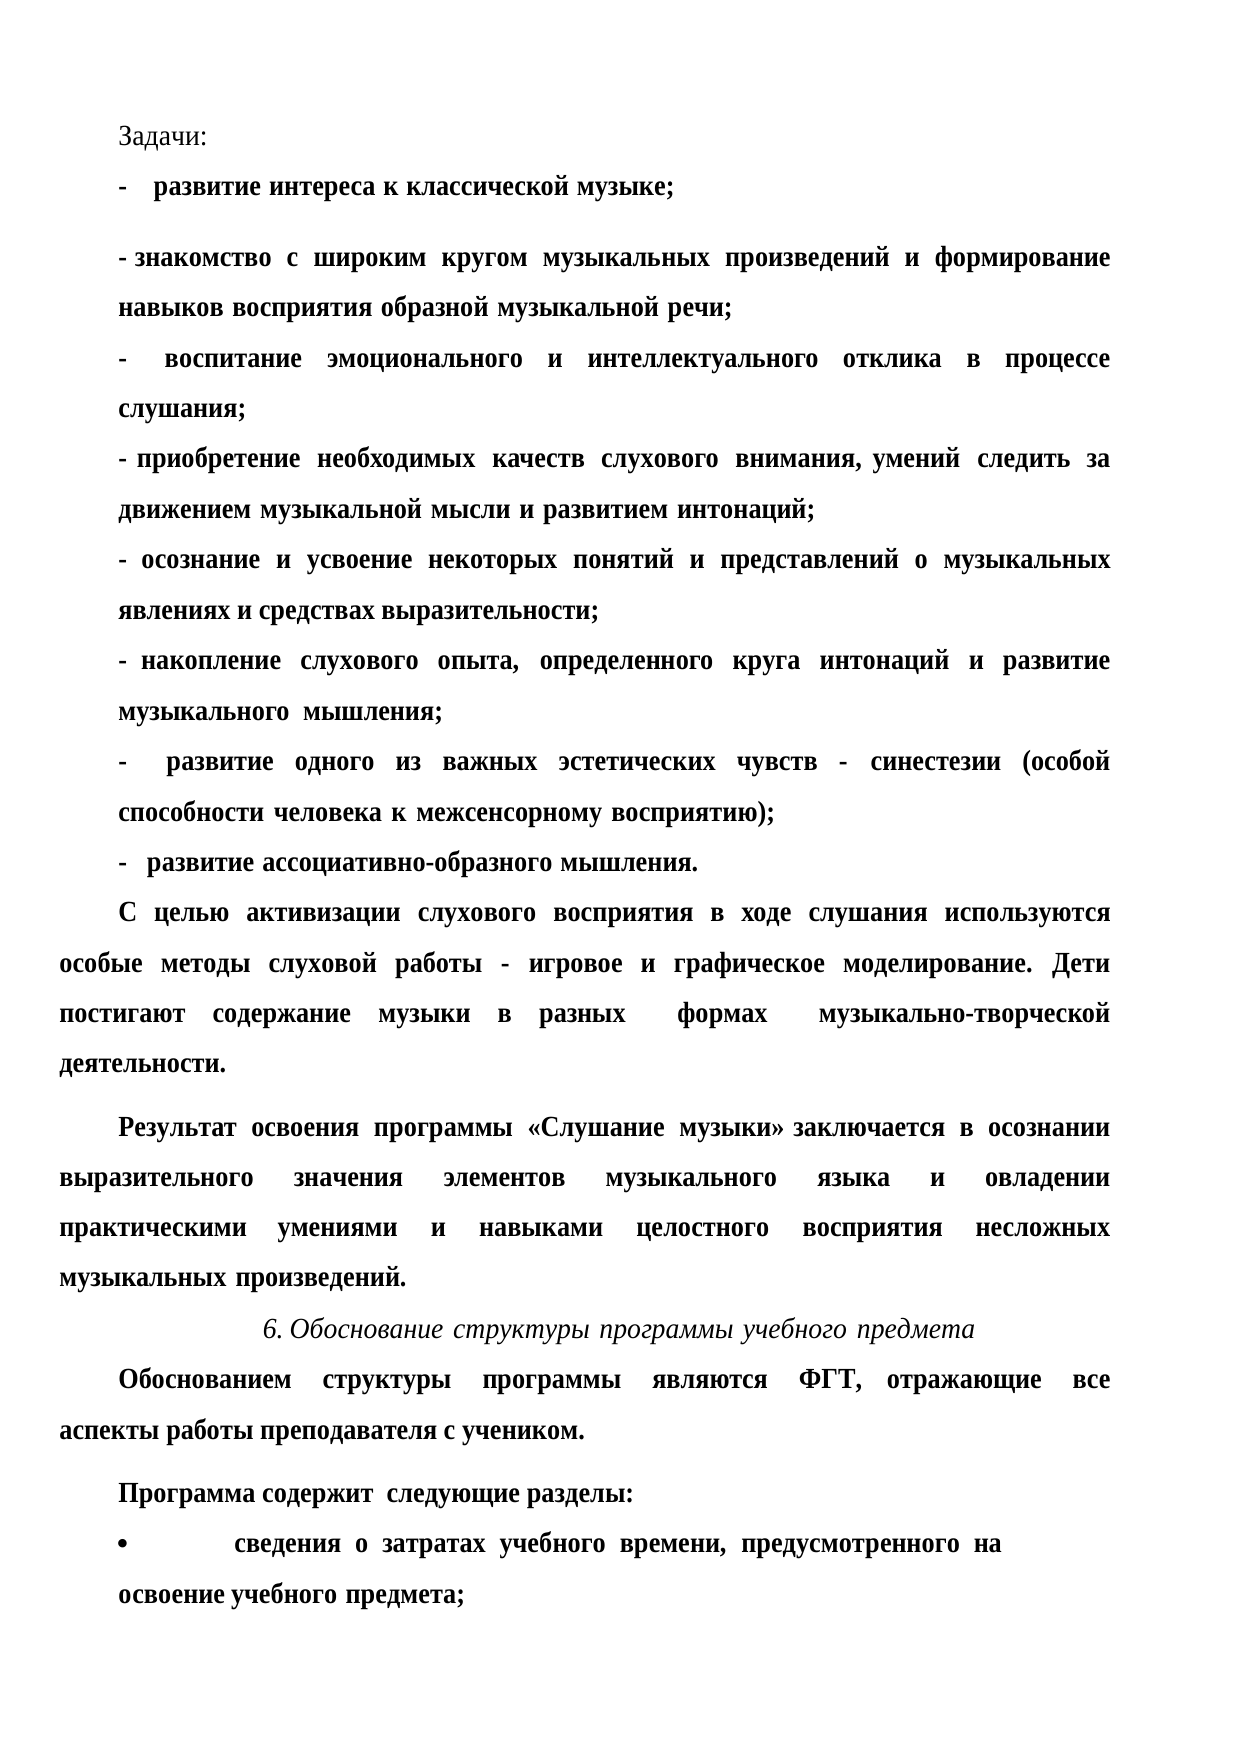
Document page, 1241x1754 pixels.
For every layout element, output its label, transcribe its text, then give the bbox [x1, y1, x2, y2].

text С целью активизации слухового восприятия в ходе слушания используются особые методы слуховой работы - игровое и графическое моделирование. Дети постигают содержание музыки в разных формах музыкально-творческой деятельности. [59, 894, 1110, 1079]
text - приобретение необходимых качеств слухового внимания, умений следить за движением музыкальной мысли и развитием интонаций; [118, 441, 1110, 524]
text - развитие ассоциативно-образного мышления. [118, 844, 1122, 878]
text - знакомство с широким кругом музыкальных произведений и формирование навыков восприятия образной музыкальной речи; [118, 239, 1110, 322]
text - развитие интереса к классической музыке; [118, 168, 1122, 202]
text Обоснованием структуры программы являются ФГТ, отражающие все аспекты работы преподавателя с учеником. [59, 1362, 1110, 1445]
text Задачи: [59, 118, 1122, 152]
text - осознание и усвоение некоторых понятий и представлений о музыкальных явлениях и средствах выразительности; [118, 542, 1110, 625]
text Результат освоения программы «Слушание музыки» заключается в осознании выразительного значения элементов музыкального языка и овладении практическими умениями и навыками целостного восприятия несложных музыкальных произведений. [59, 1109, 1110, 1293]
text - накопление слухового опыта, определенного круга интонаций и развитие музыкального мышления; [118, 642, 1110, 726]
text Программа содержит следующие разделы: [59, 1475, 1122, 1509]
list сведения о затратах учебного времени, предусмотренного на освоение учебного предмета; [118, 1525, 1002, 1609]
text - развитие одного из важных эстетических чувств - синестезии (особой способности человека к межсенсорному восприятию); [118, 743, 1110, 827]
text 6. Обоснование структуры программы учебного предмета [118, 1311, 1122, 1345]
text - воспитание эмоционального и интеллектуального отклика в процессе слушания; [118, 340, 1110, 423]
